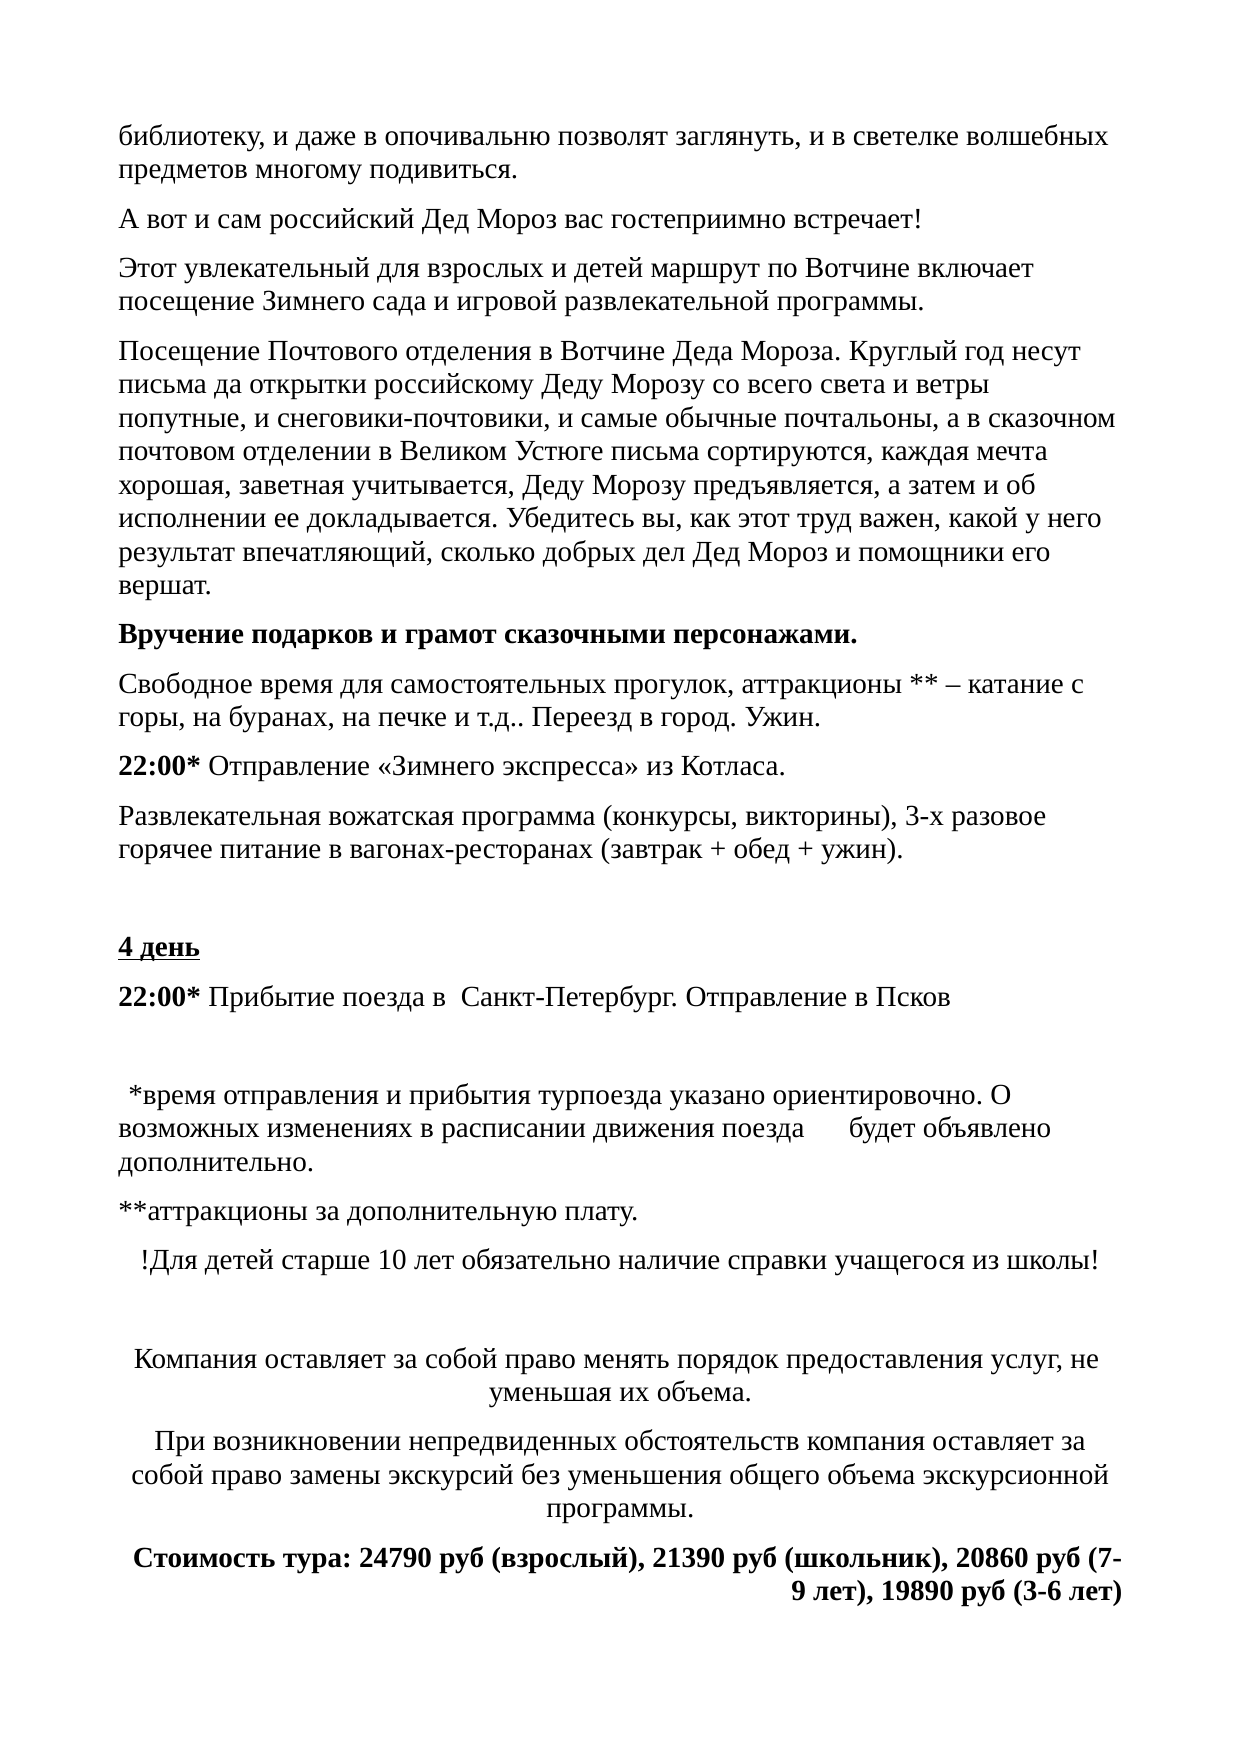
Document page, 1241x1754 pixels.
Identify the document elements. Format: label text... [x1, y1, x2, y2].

text Свободное время для самостоятельных прогулок, аттракционы ** – катание с горы, на буранах, на печке и т.д.. Переезд в город. Ужин. [118, 666, 1122, 733]
text 22:00* Прибытие поезда в Санкт-Петербург. Отправление в Псков [118, 979, 1122, 1012]
text Развлекательная вожатская программа (конкурсы, викторины), 3-х разовое горячее питание в вагонах-ресторанах (завтрак + обед + ужин). [118, 798, 1122, 865]
text библиотеку, и даже в опочивальню позволят заглянуть, и в светелке волшебных предметов многому подивиться. [118, 118, 1122, 185]
text !Для детей старше 10 лет обязательно наличие справки учащегося из школы! [118, 1242, 1122, 1276]
text А вот и сам российский Дед Мороз вас гостеприимно встречает! [118, 201, 1122, 234]
text Вручение подарков и грамот сказочными персонажами. [118, 617, 1122, 650]
text При возникновении непредвиденных обстоятельств компания оставляет за собой право замены экскурсий без уменьшения общего объема экскурсионной программы. [118, 1423, 1122, 1524]
text 22:00* Отправление «Зимнего экспресса» из Котласа. [118, 748, 1122, 782]
text Стоимость тура: 24790 руб (взрослый), 21390 руб (школьник), 20860 руб (7-9 лет), 19890 руб (3-6 лет) [118, 1540, 1122, 1607]
text Этот увлекательный для взрослых и детей маршрут по Вотчине включает посещение Зимнего сада и игровой развлекательной программы. [118, 250, 1122, 317]
text 4 день [118, 929, 1122, 963]
text Компания оставляет за собой право менять порядок предоставления услуг, не уменьшая их объема. [118, 1341, 1122, 1408]
text *время отправления и прибытия турпоезда указано ориентировочно. О возможных изменениях в расписании движения поезда будет объявлено дополнительно. [118, 1077, 1122, 1178]
text Посещение Почтового отделения в Вотчине Деда Мороза. Круглый год несут письма да открытки российскому Деду Морозу со всего света и ветры попутные, и снеговики-почтовики, и самые обычные почтальоны, а в сказочном почтовом отделении в Великом Устюге письма сортируются, каждая мечта хорошая, заветная учитывается, Деду Морозу предъявляется, а затем и об исполнении ее докладывается. Убедитесь вы, как этот труд важен, какой у него результат впечатляющий, сколько добрых дел Дед Мороз и помощники его вершат. [118, 333, 1122, 601]
text **аттракционы за дополнительную плату. [118, 1193, 1122, 1227]
